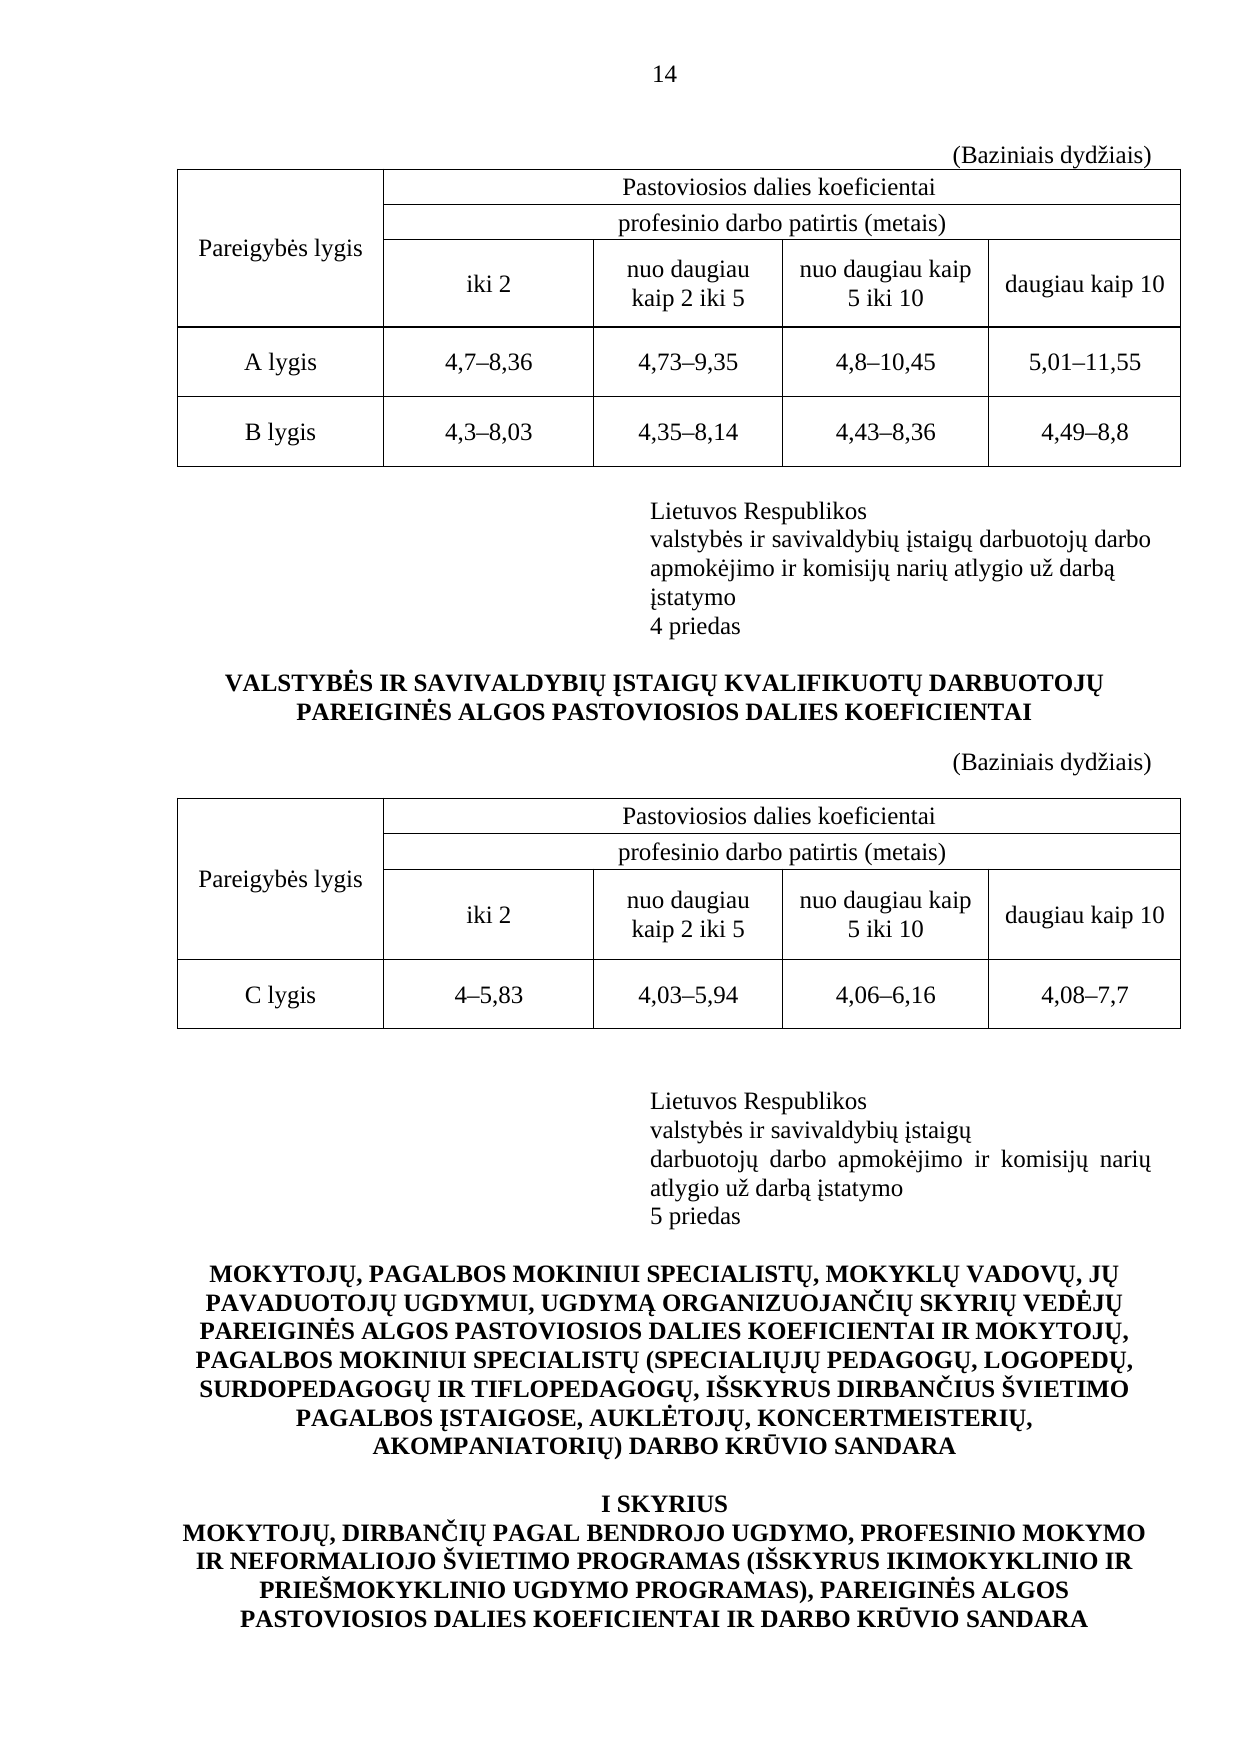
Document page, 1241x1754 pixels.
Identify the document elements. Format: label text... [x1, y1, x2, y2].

text (Baziniais dydžiais) [177, 747, 1152, 776]
table_header Pareigybės lygis [178, 170, 383, 326]
table_cell 4–5,83 [384, 960, 593, 1028]
table_cell nuo daugiau kaip 2 iki 5 [594, 870, 782, 959]
text MOKYTOJŲ, PAGALBOS MOKINIUI SPECIALISTŲ, MOKYKLŲ VADOVŲ, JŲ PAVADUOTOJŲ UGDYMUI, UGDYMĄ ORGANIZUOJANČIŲ SKYRIŲ VEDĖJŲ PAREIGINĖS ALGOS PASTOVIOSIOS DALIES KOEFICIENTAI IR MOKYTOJŲ, PAGALBOS MOKINIUI SPECIALISTŲ (SPECIALIŲJŲ PEDAGOGŲ, LOGOPEDŲ, SURDOPEDAGOGŲ IR TIFLOPEDAGOGŲ, IŠSKYRUS DIRBANČIUS ŠVIETIMO PAGALBOS ĮSTAIGOSE, AUKLĖTOJŲ, KONCERTMEISTERIŲ, AKOMPANIATORIŲ) DARBO KRŪVIO SANDARA [177, 1259, 1152, 1460]
table_cell iki 2 [384, 870, 593, 959]
table_cell daugiau kaip 10 [989, 870, 1180, 959]
table_cell 4,35–8,14 [594, 397, 782, 466]
text valstybės ir savivaldybių įstaigų darbuotojų darbo apmokėjimo ir komisijų narių atlygio už darbą [650, 524, 1152, 582]
text VALSTYBĖS IR SAVIVALDYBIŲ ĮSTAIGŲ KVALIFIKUOTŲ DARBUOTOJŲ PAREIGINĖS ALGOS PASTOVIOSIOS DALIES KOEFICIENTAI [177, 668, 1152, 726]
table_header Pastoviosios dalies koeficientai [384, 799, 1180, 833]
table_header Pastoviosios dalies koeficientai [384, 170, 1180, 204]
table_header Pareigybės lygis [178, 799, 383, 959]
text (Baziniais dydžiais) [177, 140, 1152, 168]
text MOKYTOJŲ, DIRBANČIŲ PAGAL BENDROJO UGDYMO, PROFESINIO MOKYMO IR NEFORMALIOJO ŠVIETIMO PROGRAMAS (IŠSKYRUS IKIMOKYKLINIO IR PRIEŠMOKYKLINIO UGDYMO PROGRAMAS), PAREIGINĖS ALGOS PASTOVIOSIOS DALIES KOEFICIENTAI IR DARBO KRŪVIO SANDARA [177, 1518, 1152, 1633]
table_cell 4,3–8,03 [384, 397, 593, 466]
table_cell 4,49–8,8 [989, 397, 1180, 466]
text Lietuvos Respublikos [177, 496, 1152, 524]
text Lietuvos Respublikos [177, 1086, 1152, 1115]
text I SKYRIUS [177, 1489, 1152, 1518]
table_cell 4,06–6,16 [783, 960, 988, 1028]
text valstybės ir savivaldybių įstaigų [177, 1115, 1152, 1144]
table_cell 4,43–8,36 [783, 397, 988, 466]
table_cell 4,08–7,7 [989, 960, 1180, 1028]
table_cell profesinio darbo patirtis (metais) [384, 834, 1180, 868]
table_cell nuo daugiau kaip 5 iki 10 [783, 240, 988, 326]
table_cell profesinio darbo patirtis (metais) [384, 205, 1180, 239]
table_cell daugiau kaip 10 [989, 240, 1180, 326]
table_cell nuo daugiau kaip 5 iki 10 [783, 870, 988, 959]
table_cell 4,73–9,35 [594, 328, 782, 396]
text darbuotojų darbo apmokėjimo ir komisijų narių atlygio už darbą įstatymo [650, 1144, 1152, 1201]
table_cell 4,8–10,45 [783, 328, 988, 396]
table_cell 5,01–11,55 [989, 328, 1180, 396]
table_cell C lygis [178, 960, 383, 1028]
table_cell iki 2 [384, 240, 593, 326]
text įstatymo [650, 582, 1152, 611]
table_cell 4,7–8,36 [384, 328, 593, 396]
text 4 priedas [650, 611, 1152, 639]
table_cell B lygis [178, 397, 383, 466]
table_cell 4,03–5,94 [594, 960, 782, 1028]
text 5 priedas [650, 1201, 1152, 1230]
table_cell A lygis [178, 328, 383, 396]
table_cell nuo daugiau kaip 2 iki 5 [594, 240, 782, 326]
